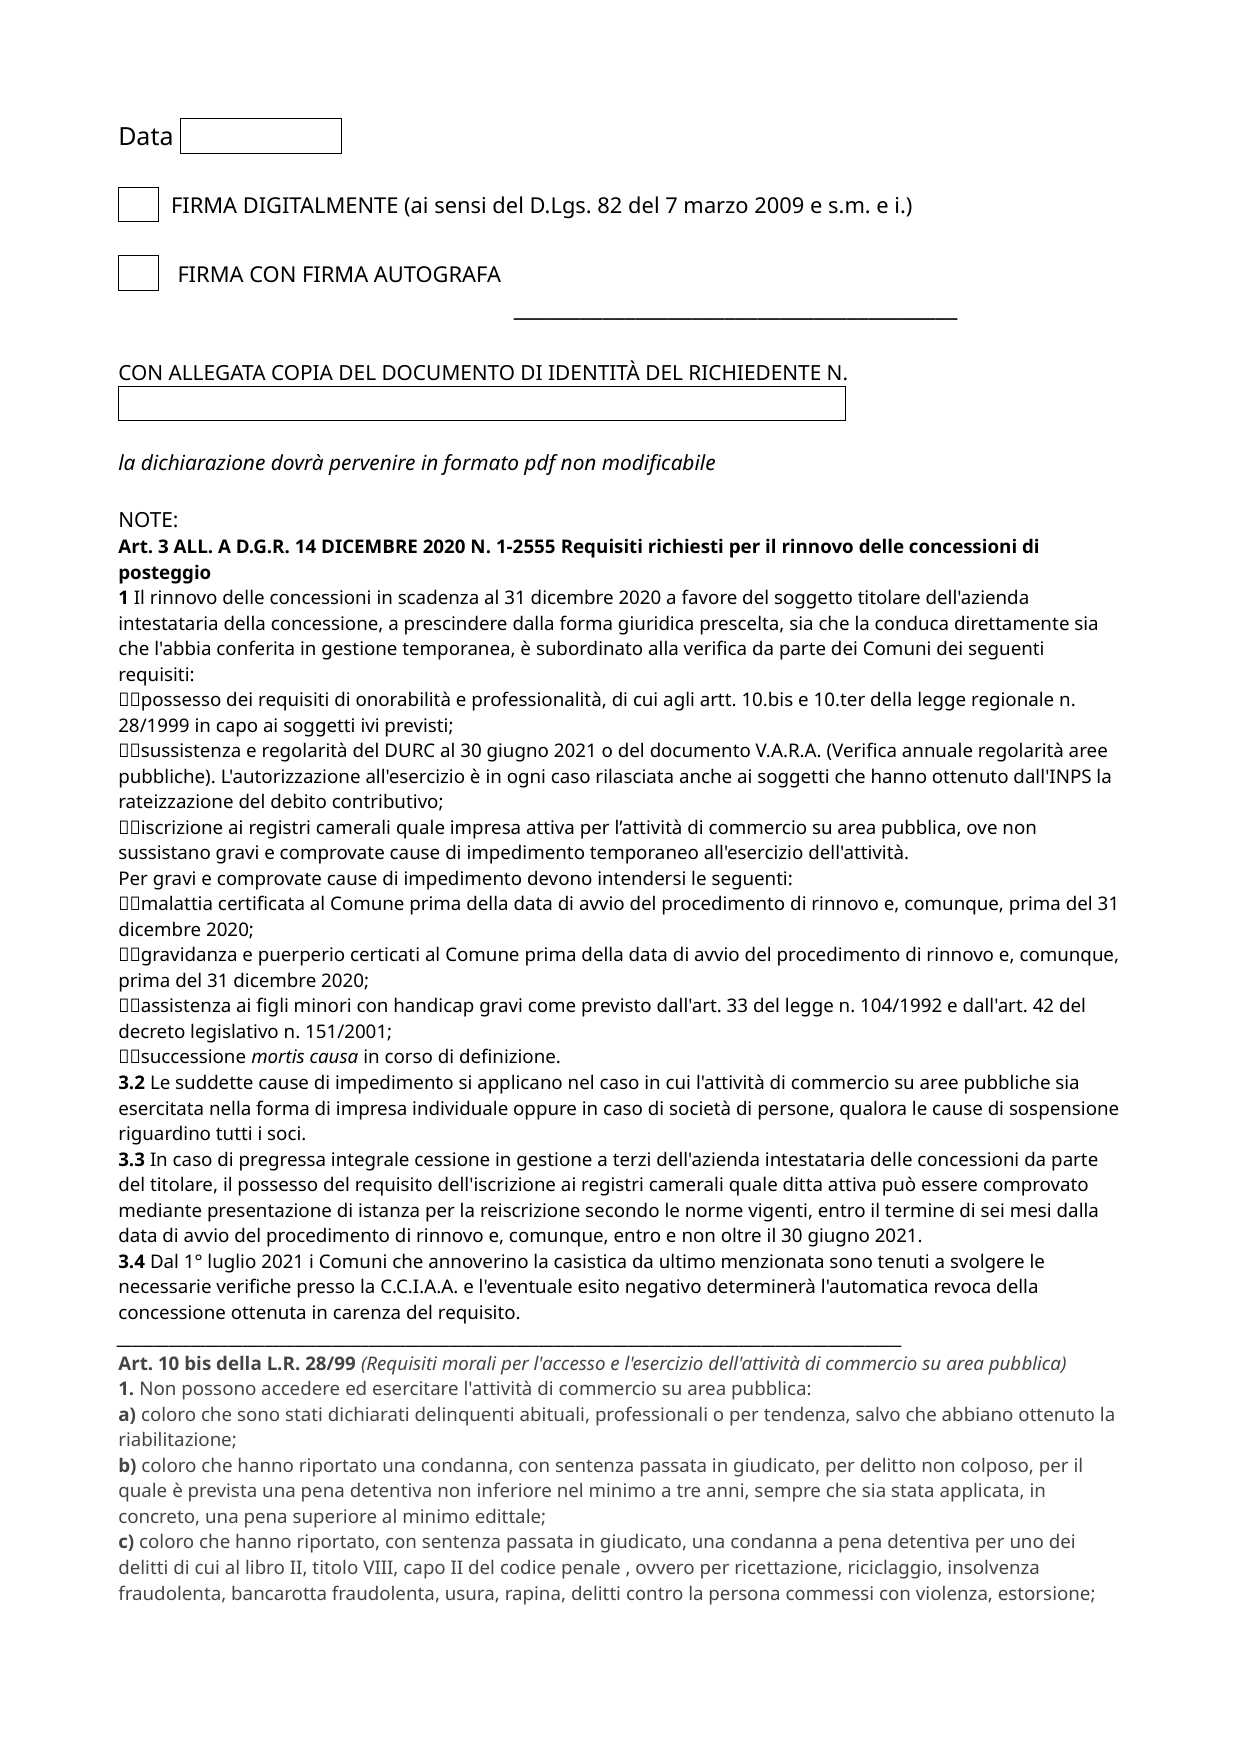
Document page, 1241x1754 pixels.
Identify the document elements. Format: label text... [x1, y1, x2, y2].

text NOTE: [118, 505, 1122, 533]
text Art. 3 ALL. A D.G.R. 14 DICEMBRE 2020 N. 1-2555 Requisiti richiesti per il rinnovo delle concessioni di posteggio [118, 533, 1122, 584]
text Data [118, 118, 180, 153]
text ________________________________________ [118, 290, 1122, 324]
text 1 Il rinnovo delle concessioni in scadenza al 31 dicembre 2020 a favore del soggetto titolare dell'azienda intestataria della concessione, a prescindere dalla forma giuridica prescelta, sia che la conduca direttamente sia che l'abbia conferita in gestione temporanea, è subordinato alla verifica da parte dei Comuni dei seguenti requisiti: [118, 584, 1122, 687]
text CON ALLEGATA COPIA DEL DOCUMENTO DI IDENTITÀ DEL RICHIEDENTE N. [118, 358, 1122, 386]
text successione mortis causa in corso di definizione. [118, 1044, 1122, 1069]
text possesso dei requisiti di onorabilità e professionalità, di cui agli artt. 10.bis e 10.ter della legge regionale n. 28/1999 in capo ai soggetti ivi previsti; [118, 687, 1122, 738]
text a) coloro che sono stati dichiarati delinquenti abituali, professionali o per tendenza, salvo che abbiano ottenuto la riabilitazione; [118, 1401, 1122, 1452]
text c) coloro che hanno riportato, con sentenza passata in giudicato, una condanna a pena detentiva per uno dei delitti di cui al libro II, titolo VIII, capo II del codice penale , ovvero per ricettazione, riciclaggio, insolvenza fraudolenta, bancarotta fraudolenta, usura, rapina, delitti contro la persona commessi con violenza, estorsione; [118, 1529, 1122, 1605]
text 3.2 Le suddette cause di impedimento si applicano nel caso in cui l'attività di commercio su aree pubbliche sia esercitata nella forma di impresa individuale oppure in caso di società di persone, qualora le cause di sospensione riguardino tutti i soci. [118, 1069, 1122, 1146]
text [342, 118, 1122, 153]
text 3.3 In caso di pregressa integrale cessione in gestione a terzi dell'azienda intestataria delle concessioni da parte del titolare, il possesso del requisito dell'iscrizione ai registri camerali quale ditta attiva può essere comprovato mediante presentazione di istanza per la reiscrizione secondo le norme vigenti, entro il termine di sei mesi dalla data di avvio del procedimento di rinnovo e, comunque, entro e non oltre il 30 giugno 2021. [118, 1146, 1122, 1248]
text gravidanza e puerperio certicati al Comune prima della data di avvio del procedimento di rinnovo e, comunque, prima del 31 dicembre 2020; [118, 942, 1122, 993]
text b) coloro che hanno riportato una condanna, con sentenza passata in giudicato, per delitto non colposo, per il quale è prevista una pena detentiva non inferiore nel minimo a tre anni, sempre che sia stata applicata, in concreto, una pena superiore al minimo edittale; [118, 1452, 1122, 1529]
text assistenza ai figli minori con handicap gravi come previsto dall'art. 33 del legge n. 104/1992 e dall'art. 42 del decreto legislativo n. 151/2001; [118, 993, 1122, 1044]
text 1. Non possono accedere ed esercitare l'attività di commercio su area pubblica: [118, 1376, 1122, 1401]
text sussistenza e regolarità del DURC al 30 giugno 2021 o del documento V.A.R.A. (Verifica annuale regolarità aree pubbliche). L'autorizzazione all'esercizio è in ogni caso rilasciata anche ai soggetti che hanno ottenuto dall'INPS la rateizzazione del debito contributivo; [118, 738, 1122, 814]
text 3.4 Dal 1° luglio 2021 i Comuni che annoverino la casistica da ultimo menzionata sono tenuti a svolgere le necessarie verifiche presso la C.C.I.A.A. e l'eventuale esito negativo determinerà l'automatica revoca della concessione ottenuta in carenza del requisito. [118, 1248, 1122, 1324]
text FIRMA CON FIRMA AUTOGRAFA [159, 255, 1122, 290]
text FIRMA DIGITALMENTE (ai sensi del D.Lgs. 82 del 7 marzo 2009 e s.m. e i.) [159, 187, 1122, 221]
text iscrizione ai registri camerali quale impresa attiva per l’attività di commercio su area pubblica, ove non sussistano gravi e comprovate cause di impedimento temporaneo all'esercizio dell'attività. [118, 814, 1122, 865]
text __________________________________________________________________________________________________________ [118, 1324, 1122, 1350]
text malattia certificata al Comune prima della data di avvio del procedimento di rinnovo e, comunque, prima del 31 dicembre 2020; [118, 891, 1122, 942]
text Per gravi e comprovate cause di impedimento devono intendersi le seguenti: [118, 865, 1122, 891]
text la dichiarazione dovrà pervenire in formato pdf non modificabile [118, 448, 1122, 477]
text Art. 10 bis della L.R. 28/99 (Requisiti morali per l'accesso e l'esercizio dell'attività di commercio su area pubblica) [118, 1350, 1122, 1376]
